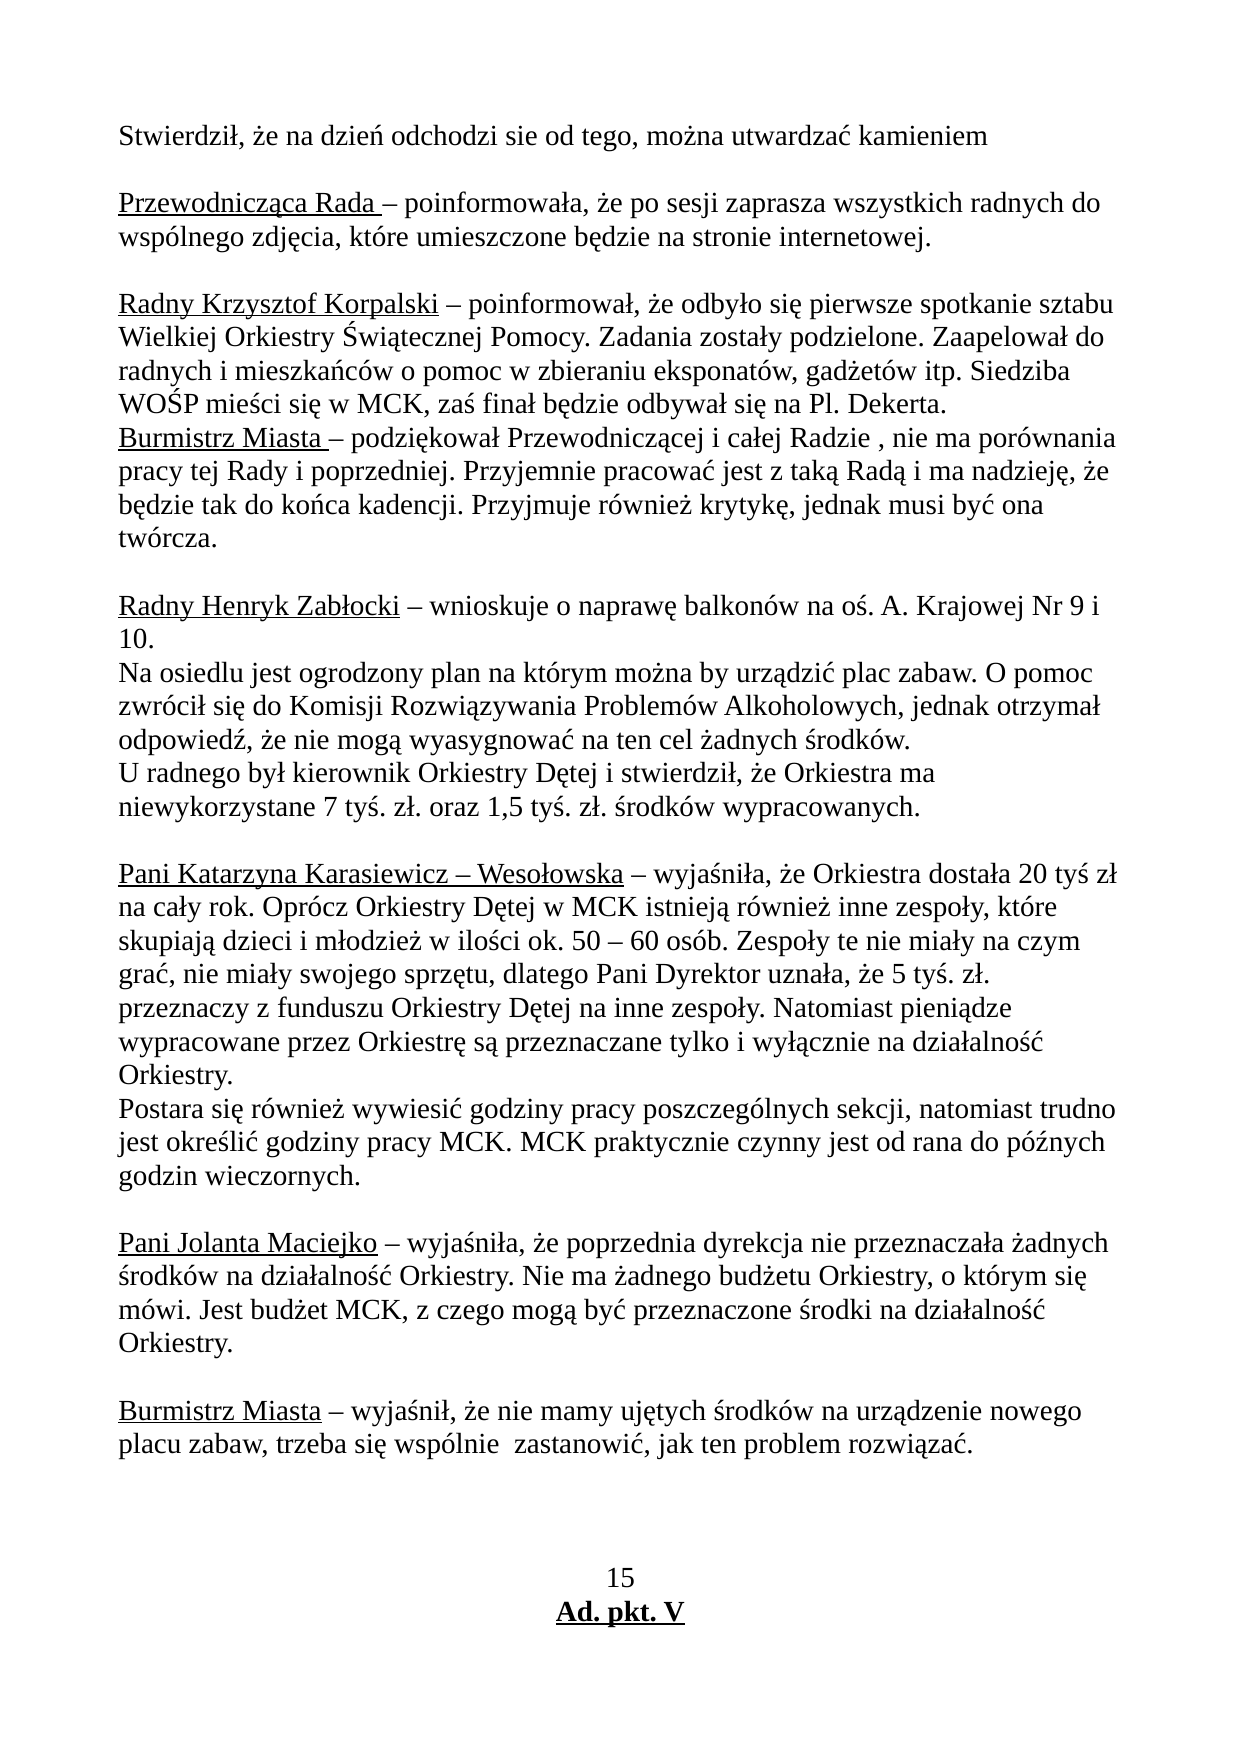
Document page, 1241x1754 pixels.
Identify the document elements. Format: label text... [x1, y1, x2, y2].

text 16 [118, 1560, 1122, 1594]
text Na osiedlu jest ogrodzony plan na którym można by urządzić plac zabaw. O pomoc zwrócił się do Komisji Rozwiązywania Problemów Alkoholowych, jednak otrzymał odpowiedź, że nie mogą wyasygnować na ten cel żadnych środków. [118, 655, 1122, 755]
text Postara się również wywiesić godziny pracy poszczególnych sekcji, natomiast trudno jest określić godziny pracy MCK. MCK praktycznie czynny jest od rana do późnych godzin wieczornych. [118, 1091, 1122, 1191]
text Burmistrz Miasta – podziękował Przewodniczącej i całej Radzie , nie ma porównania pracy tej Rady i poprzedniej. Przyjemnie pracować jest z taką Radą i ma nadzieję, że będzie tak do końca kadencji. Przyjmuje również krytykę, jednak musi być ona twórcza. [118, 420, 1122, 554]
text Burmistrz Miasta – wyjaśnił, że nie mamy ujętych środków na urządzenie nowego placu zabaw, trzeba się wspólnie zastanowić, jak ten problem rozwiązać. [118, 1393, 1122, 1460]
text Pani Jolanta Maciejko – wyjaśniła, że poprzednia dyrekcja nie przeznaczała żadnych środków na działalność Orkiestry. Nie ma żadnego budżetu Orkiestry, o którym się mówi. Jest budżet MCK, z czego mogą być przeznaczone środki na działalność Orkiestry. [118, 1225, 1122, 1359]
text Radny Henryk Zabłocki – wnioskuje o naprawę balkonów na oś. A. Krajowej Nr 9 i 10. [118, 588, 1122, 655]
text Radny Krzysztof Korpalski – poinformował, że odbyło się pierwsze spotkanie sztabu Wielkiej Orkiestry Świątecznej Pomocy. Zadania zostały podzielone. Zaapelował do radnych i mieszkańców o pomoc w zbieraniu eksponatów, gadżetów itp. Siedziba WOŚP mieści się w MCK, zaś finał będzie odbywał się na Pl. Dekerta. [118, 286, 1122, 420]
text Ad. pkt. V [118, 1594, 1122, 1627]
text Stwierdził, że na dzień odchodzi sie od tego, można utwardzać kamieniem [118, 118, 1122, 152]
text U radnego był kierownik Orkiestry Dętej i stwierdził, że Orkiestra ma niewykorzystane 7 tyś. zł. oraz 1,5 tyś. zł. środków wypracowanych. [118, 755, 1122, 822]
text Pani Katarzyna Karasiewicz – Wesołowska – wyjaśniła, że Orkiestra dostała 20 tyś zł na cały rok. Oprócz Orkiestry Dętej w MCK istnieją również inne zespoły, które skupiają dzieci i młodzież w ilości ok. 50 – 60 osób. Zespoły te nie miały na czym grać, nie miały swojego sprzętu, dlatego Pani Dyrektor uznała, że 5 tyś. zł. przeznaczy z funduszu Orkiestry Dętej na inne zespoły. Natomiast pieniądze wypracowane przez Orkiestrę są przeznaczane tylko i wyłącznie na działalność Orkiestry. [118, 856, 1122, 1091]
text Przewodnicząca Rada – poinformowała, że po sesji zaprasza wszystkich radnych do wspólnego zdjęcia, które umieszczone będzie na stronie internetowej. [118, 185, 1122, 252]
